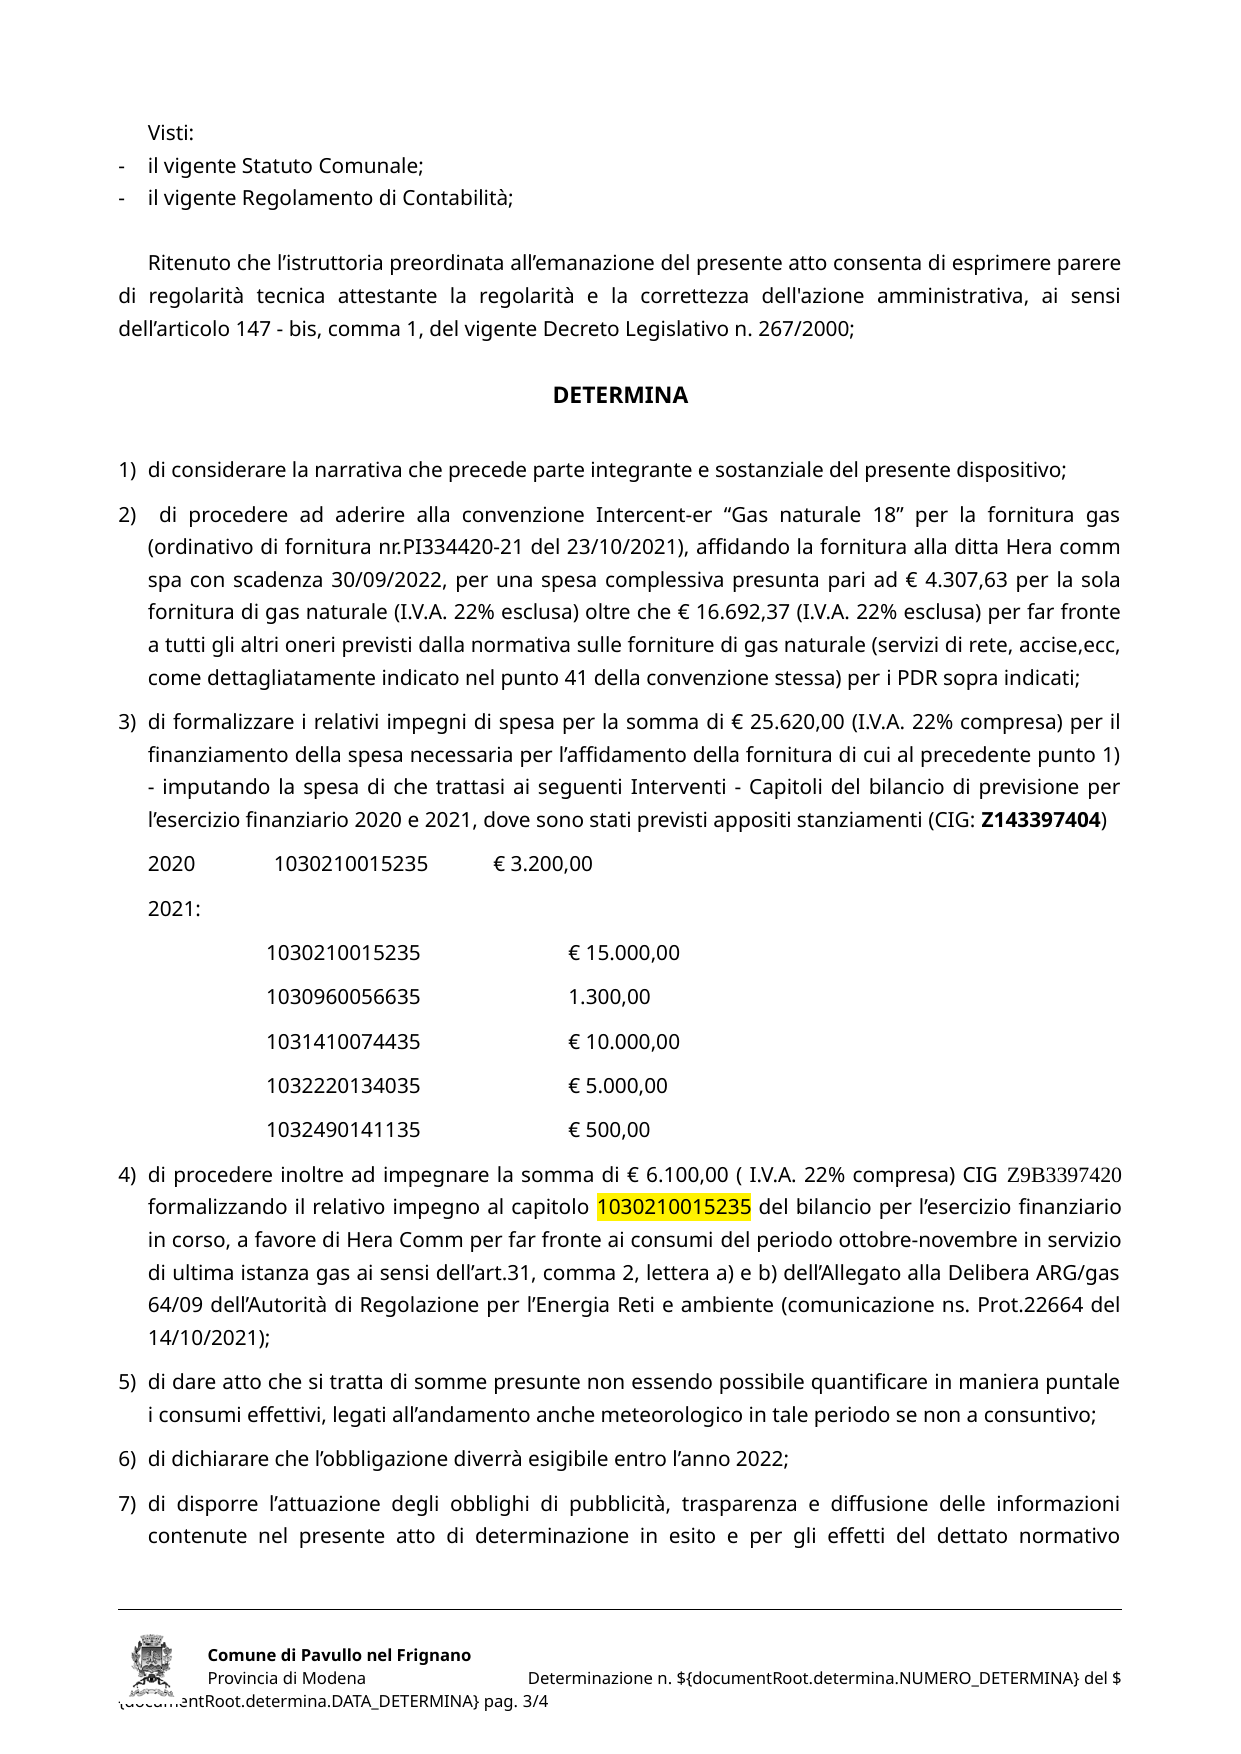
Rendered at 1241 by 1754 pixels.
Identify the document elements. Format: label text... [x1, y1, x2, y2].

text Visti: [118, 118, 1122, 147]
list di dichiarare che l’obbligazione diverrà esigibile entro l’anno 2022; [118, 1444, 1122, 1473]
list 1031410074435 € 10.000,00 [236, 1027, 1122, 1055]
list 1032490141135 € 500,00 [236, 1116, 1122, 1144]
picture [120, 1631, 183, 1704]
list il vigente Statuto Comunale; [118, 151, 1122, 179]
list 2021: [118, 894, 1122, 922]
list di formalizzare i relativi impegni di spesa per la somma di € 25.620,00 (I.V.A. 22% compresa) per il finanziamento della spesa necessaria per l’affidamento della fornitura di cui al precedente punto 1) - imputando la spesa di che trattasi ai seguenti Interventi - Capitoli del bilancio di previsione per l’esercizio finanziario 2020 e 2021, dove sono stati previsti appositi stanziamenti (CIG: Z143397404) [118, 707, 1122, 833]
list di procedere inoltre ad impegnare la somma di € 6.100,00 ( I.V.A. 22% compresa) CIG Z9B3397420 formalizzando il relativo impegno al capitolo 1030210015235 del bilancio per l’esercizio finanziario in corso, a favore di Hera Comm per far fronte ai consumi del periodo ottobre-novembre in servizio di ultima istanza gas ai sensi dell’art.31, comma 2, lettera a) e b) dell’Allegato alla Delibera ARG/gas 64/09 dell’Autorità di Regolazione per l’Energia Reti e ambiente (comunicazione ns. Prot.22664 del 14/10/2021); [118, 1160, 1122, 1351]
list 1032220134035 € 5.000,00 [236, 1071, 1122, 1099]
list di considerare la narrativa che precede parte integrante e sostanziale del presente dispositivo; [118, 455, 1122, 484]
text Ritenuto che l’istruttoria preordinata all’emanazione del presente atto consenta di esprimere parere di regolarità tecnica attestante la regolarità e la correttezza dell'azione amministrativa, ai sensi dell’articolo 147 - bis, comma 1, del vigente Decreto Legislativo n. 267/2000; [118, 248, 1122, 342]
list di dare atto che si tratta di somme presunte non essendo possibile quantificare in maniera puntale i consumi effettivi, legati all’andamento anche meteorologico in tale periodo se non a consuntivo; [118, 1367, 1122, 1428]
list 1030960056635 1.300,00 [236, 982, 1122, 1011]
list il vigente Regolamento di Contabilità; [118, 183, 1122, 212]
list di procedere ad aderire alla convenzione Intercent-er “Gas naturale 18” per la fornitura gas (ordinativo di fornitura nr.PI334420-21 del 23/10/2021), affidando la fornitura alla ditta Hera comm spa con scadenza 30/09/2022, per una spesa complessiva presunta pari ad € 4.307,63 per la sola fornitura di gas naturale (I.V.A. 22% esclusa) oltre che € 16.692,37 (I.V.A. 22% esclusa) per far fronte a tutti gli altri oneri previsti dalla normativa sulle forniture di gas naturale (servizi di rete, accise,ecc, come dettagliatamente indicato nel punto 41 della convenzione stessa) per i PDR sopra indicati; [118, 500, 1122, 691]
list di disporre l’attuazione degli obblighi di pubblicità, trasparenza e diffusione delle informazioni contenute nel presente atto di determinazione in esito e per gli effetti del dettato normativo [118, 1489, 1122, 1550]
list 1030210015235 € 15.000,00 [236, 938, 1122, 966]
list 2020 1030210015235 € 3.200,00 [118, 849, 1122, 878]
text DETERMINA [118, 379, 1122, 410]
